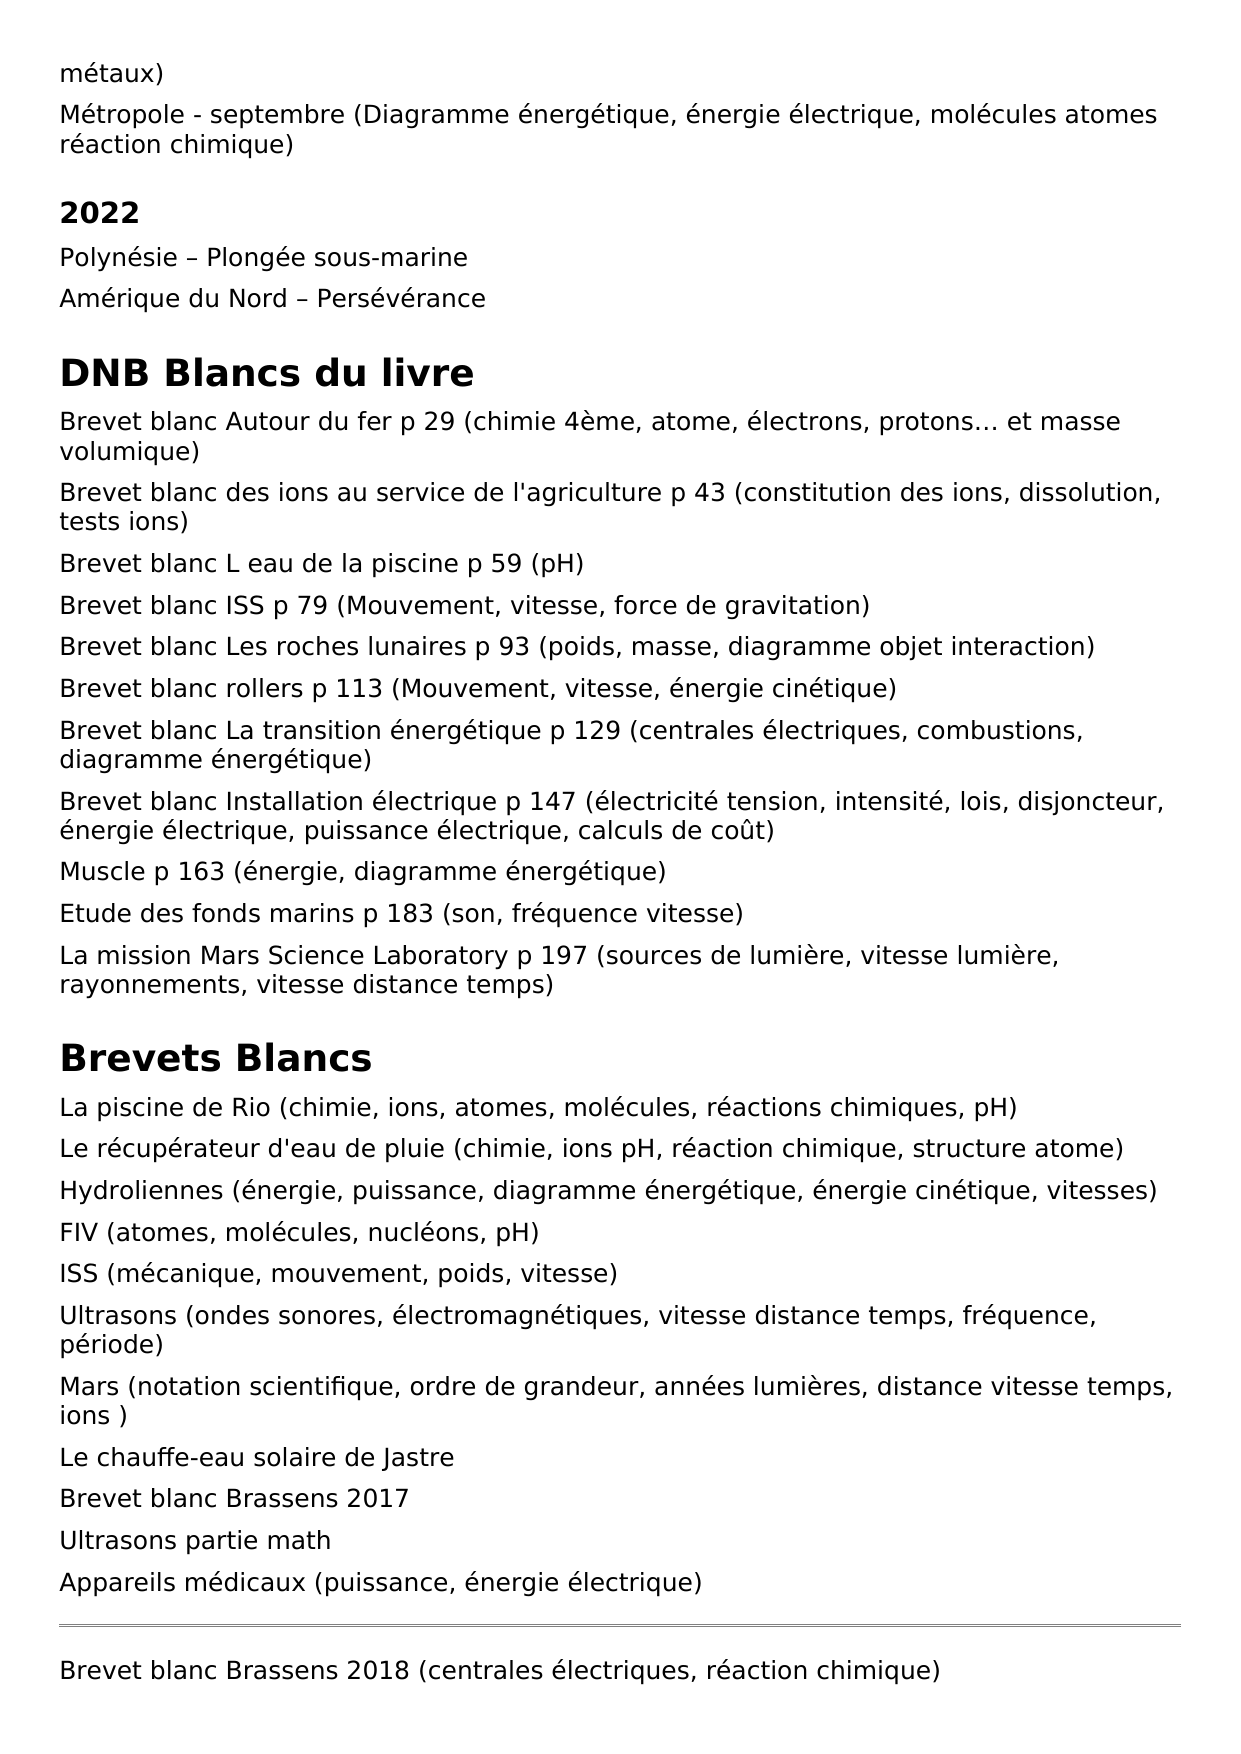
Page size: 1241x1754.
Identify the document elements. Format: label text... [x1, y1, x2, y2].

subtitle Brevets Blancs [59, 1037, 1181, 1080]
subtitle 2022 [59, 197, 1181, 231]
text Brevet blanc La transition énergétique p 129 (centrales électriques, combustions, diagramme énergétique) [59, 716, 1181, 774]
text Le chauffe-eau solaire de Jastre [59, 1443, 1181, 1472]
text Mars (notation scientifique, ordre de grandeur, années lumières, distance vitesse temps, ions ) [59, 1372, 1181, 1430]
text Ultrasons partie math [59, 1526, 1181, 1555]
text Appareils médicaux (puissance, énergie électrique) [59, 1568, 1181, 1597]
text Brevet blanc rollers p 113 (Mouvement, vitesse, énergie cinétique) [59, 674, 1181, 703]
text Brevet blanc Brassens 2017 [59, 1484, 1181, 1514]
text Polynésie – Plongée sous-marine [59, 243, 1181, 272]
text Métropole - septembre (Diagramme énergétique, énergie électrique, molécules atomes réaction chimique) [59, 101, 1181, 159]
text Ultrasons (ondes sonores, électromagnétiques, vitesse distance temps, fréquence, période) [59, 1301, 1181, 1359]
text Brevet blanc Autour du fer p 29 (chimie 4ème, atome, électrons, protons… et masse volumique) [59, 407, 1181, 466]
subtitle DNB Blancs du livre [59, 351, 1181, 395]
text Etude des fonds marins p 183 (son, fréquence vitesse) [59, 899, 1181, 928]
text FIV (atomes, molécules, nucléons, pH) [59, 1218, 1181, 1247]
text métaux) [59, 59, 1181, 88]
text ISS (mécanique, mouvement, poids, vitesse) [59, 1259, 1181, 1289]
text La mission Mars Science Laboratory p 197 (sources de lumière, vitesse lumière, rayonnements, vitesse distance temps) [59, 941, 1181, 999]
text Brevet blanc des ions au service de l'agriculture p 43 (constitution des ions, dissolution, tests ions) [59, 478, 1181, 537]
text Brevet blanc ISS p 79 (Mouvement, vitesse, force de gravitation) [59, 591, 1181, 620]
text Le récupérateur d'eau de pluie (chimie, ions pH, réaction chimique, structure atome) [59, 1134, 1181, 1164]
text Hydroliennes (énergie, puissance, diagramme énergétique, énergie cinétique, vitesses) [59, 1176, 1181, 1205]
text Muscle p 163 (énergie, diagramme énergétique) [59, 857, 1181, 887]
text Brevet blanc Les roches lunaires p 93 (poids, masse, diagramme objet interaction) [59, 632, 1181, 662]
text Brevet blanc L eau de la piscine p 59 (pH) [59, 549, 1181, 578]
text Amérique du Nord – Persévérance [59, 285, 1181, 314]
text Brevet blanc Brassens 2018 (centrales électriques, réaction chimique) [59, 1656, 1181, 1685]
text La piscine de Rio (chimie, ions, atomes, molécules, réactions chimiques, pH) [59, 1093, 1181, 1122]
text Brevet blanc Installation électrique p 147 (électricité tension, intensité, lois, disjoncteur, énergie électrique, puissance électrique, calculs de coût) [59, 787, 1181, 845]
